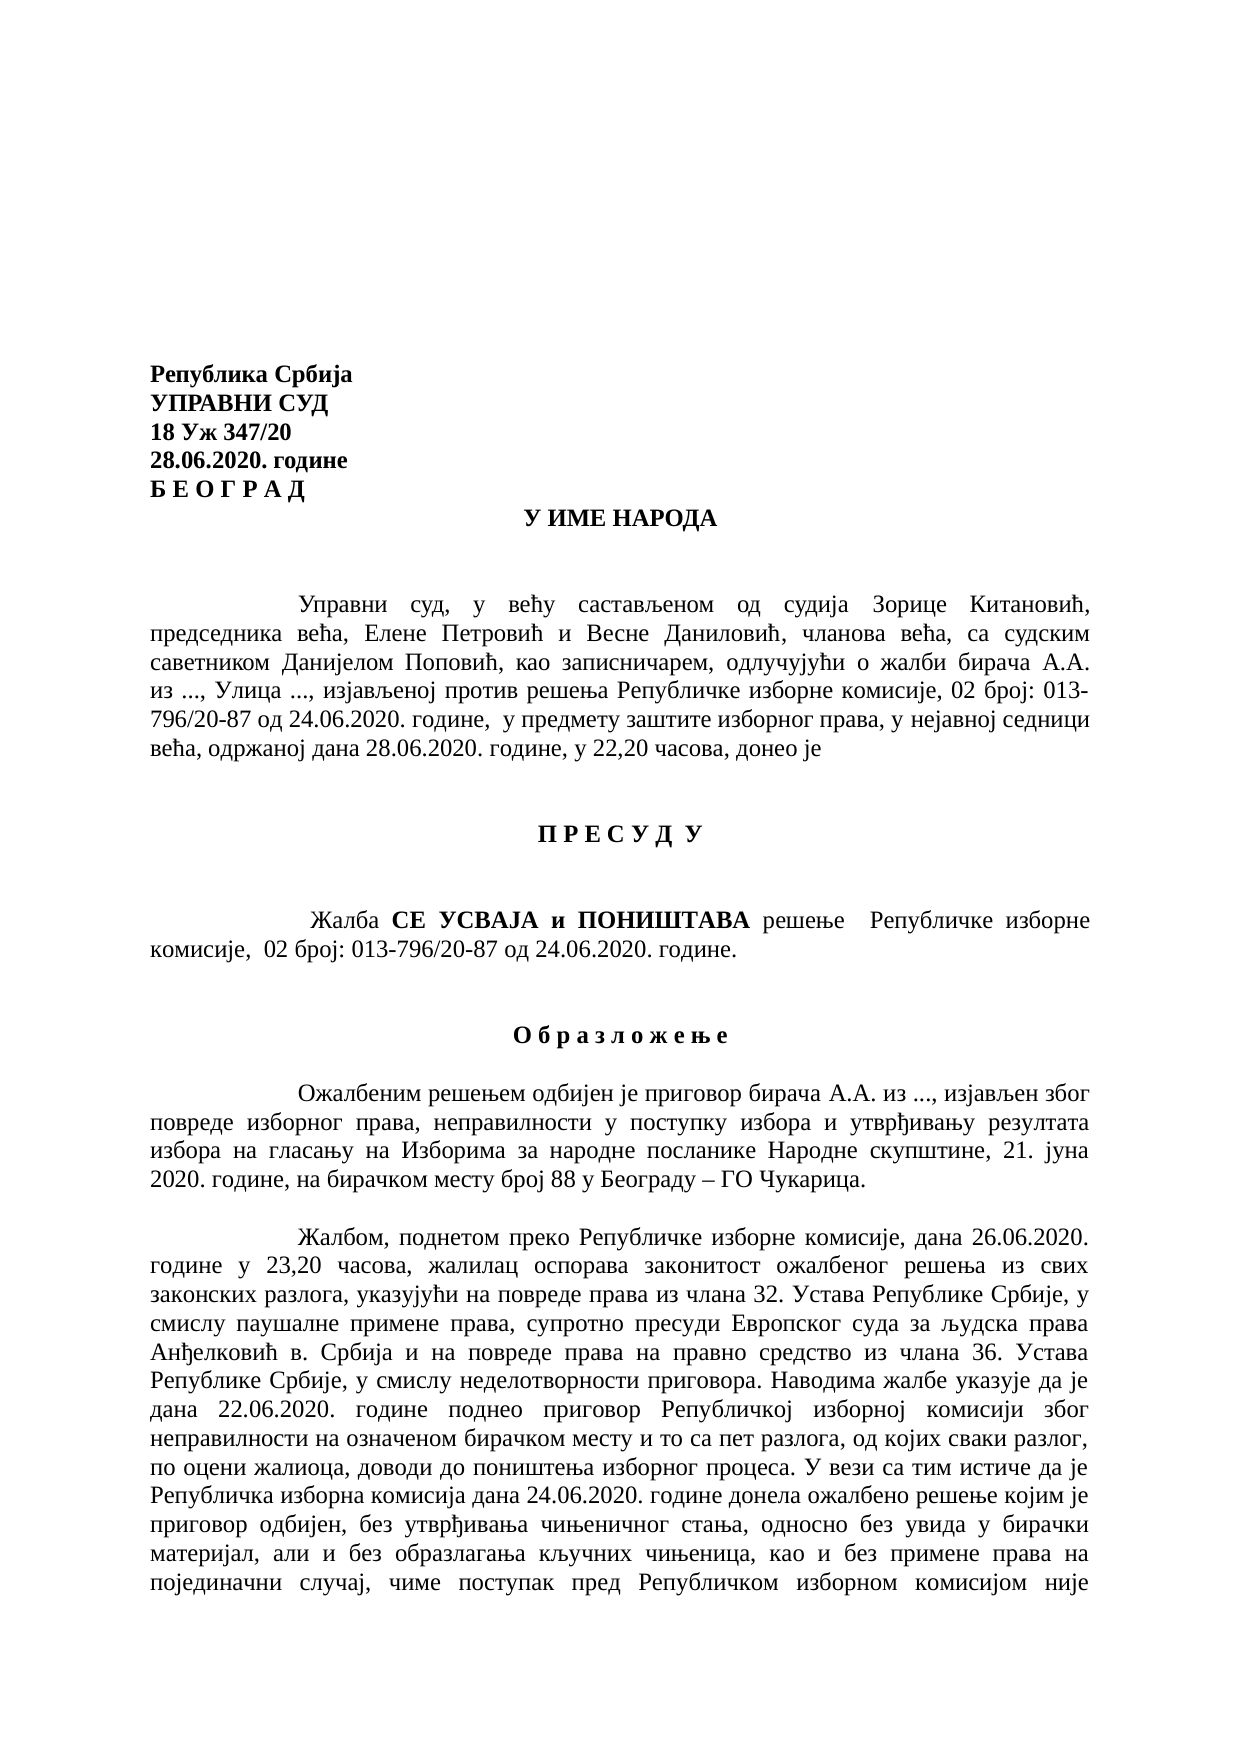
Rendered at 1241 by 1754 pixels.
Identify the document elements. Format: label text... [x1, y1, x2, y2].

text УПРАВНИ СУД [150, 388, 1090, 417]
text У ИМЕ НАРОДА [150, 503, 1090, 532]
text 28.06.2020. године [150, 445, 1090, 474]
text О б р а з л о ж е њ е [150, 1020, 1090, 1049]
text Б Е О Г Р А Д [150, 474, 1090, 503]
text Управни суд, у већу састављеном од судија Зорице Китановић, председника већа, Елене Петровић и Весне Даниловић, чланова већа, са судским саветником Данијелом Поповић, као записничарем, одлучујући о жалби бирача А.А. из ..., Улица ..., изјављеној против решења Републичке изборне комисије, 02 број: 013-796/20-87 од 24.06.2020. године, у предмету заштите изборног права, у нејавној седници већа, одржаној дана 28.06.2020. године, у 22,20 часова, донео је [150, 589, 1090, 762]
text Република Србија [150, 148, 1090, 388]
text 18 Уж 347/20 [150, 417, 1090, 445]
text Ожалбеним решењем одбијен је приговор бирача А.А. из ..., изјављен због повреде изборног права, неправилности у поступку избора и утврђивању резултата избора на гласању на Изборима за народне посланике Народне скупштине, 21. јуна 2020. године, на бирачком месту број 88 у Београду – ГО Чукарица. [150, 1078, 1090, 1193]
text Жалбом, поднетом преко Републичке изборне комисије, дана 26.06.2020. године у 23,20 часова, жалилац оспорава законитост ожалбеног решења из свих законских разлога, указујући на повреде права из члана 32. Устава Републике Србије, у смислу паушалне примене права, супротно пресуди Европског суда за људска права Анђелковић в. Србија и на повреде права на правно средство из члана 36. Устава Републике Србије, у смислу неделотворности приговора. Наводима жалбе указује да је дана 22.06.2020. године поднео приговор Републичкоj изборној комисији због неправилности на означеном бирачком месту и то са пет разлога, од којих сваки разлог, по оцени жалиоца, доводи до поништења изборног процеса. У вези са тим истиче да је Републичка изборна комисија дана 24.06.2020. године донела ожалбено решење којим је приговор одбијен, без утврђивања чињеничног стања, односно без увида у бирачки материјал, али и без образлагања кључних чињеница, као и без примене права на појединачни случај, чиме поступак пред Републичком изборном комисијом није [150, 1222, 1090, 1595]
text П Р Е С У Д У [150, 819, 1090, 848]
text Жалба СЕ УСВАЈА и ПОНИШТАВА решење Републичке изборне комисије, 02 број: 013-796/20-87 од 24.06.2020. године. [150, 905, 1090, 963]
